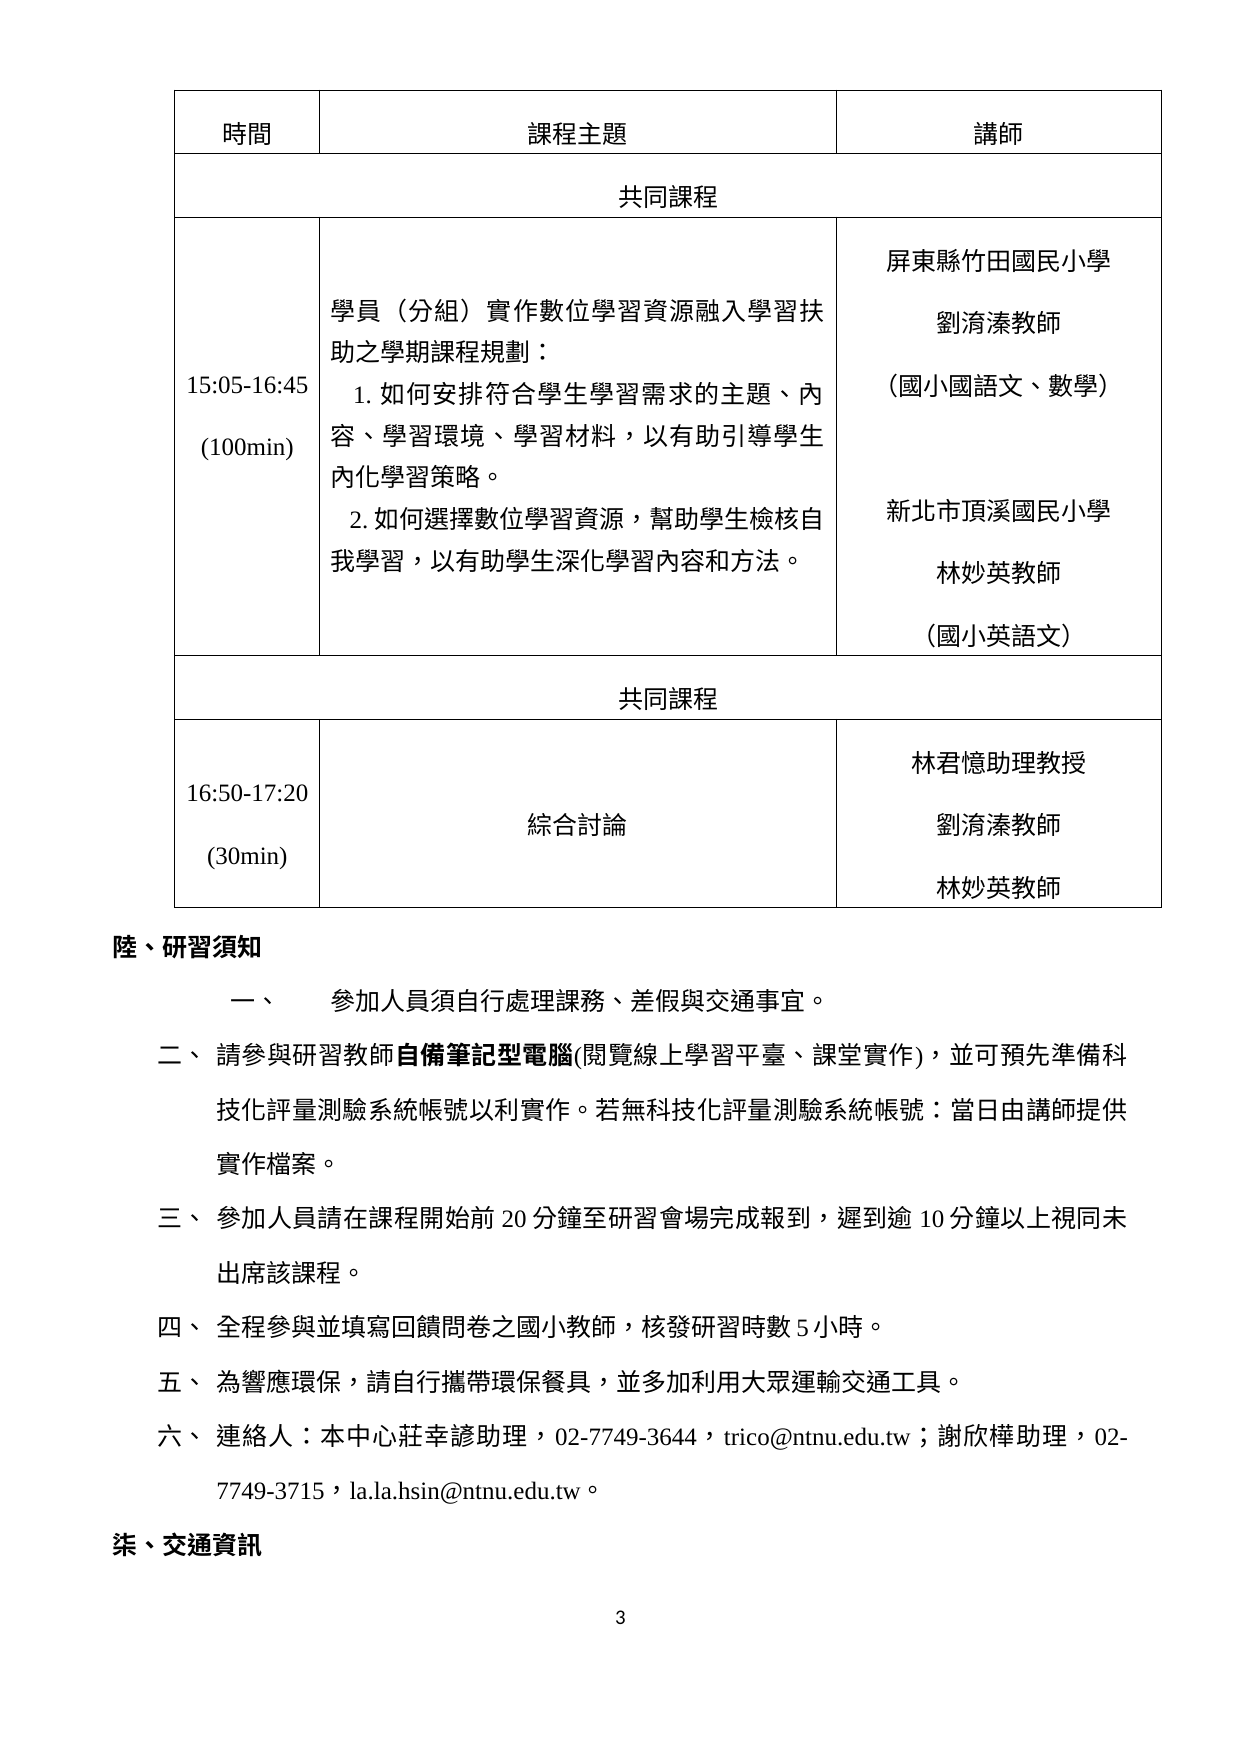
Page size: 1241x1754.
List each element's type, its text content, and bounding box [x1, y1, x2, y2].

table_header 課程主題 [320, 91, 836, 153]
text 柒、交通資訊 [112, 1525, 1128, 1561]
list 參加人員請在課程開始前20分鐘至研習會場完成報到，遲到逾10分鐘以上視同未出席該課程。 [157, 1199, 1128, 1289]
table_header 講師 [837, 91, 1161, 153]
list 請參與研習教師自備筆記型電腦(閱覽線上學習平臺、課堂實作)，並可預先準備科技化評量測驗系統帳號以利實作。若無科技化評量測驗系統帳號：當日由講師提供實作檔案。 [157, 1036, 1128, 1181]
table_cell 共同課程 [175, 656, 1161, 719]
table_cell 15:05-16:45 (100min) [175, 218, 319, 655]
table_cell 16:50-17:20 (30min) [175, 720, 319, 907]
table_cell 共同課程 [175, 154, 1161, 217]
table_cell 綜合討論 [320, 720, 836, 907]
list 連絡人：本中心莊幸諺助理，02-7749-3644，trico@ntnu.edu.tw；謝欣樺助理，02-7749-3715，la.la.hsin@ntnu.edu.tw。 [157, 1416, 1128, 1507]
text 陸、研習須知 [112, 927, 1128, 963]
table_cell 屏東縣竹田國民小學 劉淯溱教師 （國小國語文、數學） 新北市頂溪國民小學 林妙英教師 （國小英語文） [837, 218, 1161, 655]
list 全程參與並填寫回饋問卷之國小教師，核發研習時數5小時。 [157, 1308, 1128, 1344]
table_cell 林君憶助理教授 劉淯溱教師 林妙英教師 [837, 720, 1161, 907]
table_header 時間 [175, 91, 319, 153]
list 為響應環保，請自行攜帶環保餐具，並多加利用大眾運輸交通工具。 [157, 1362, 1128, 1398]
list 參加人員須自行處理課務、差假與交通事宜。 [231, 981, 1128, 1018]
table_cell 學員（分組）實作數位學習資源融入學習扶助之學期課程規劃： 1. 如何安排符合學生學習需求的主題、內容、學習環境、學習材料，以有助引導學生內化學習策略。 2. 如何選擇數位學習資源，幫助學生檢核自我學習，以有助學生深化學習內容和方法。 [320, 218, 836, 655]
